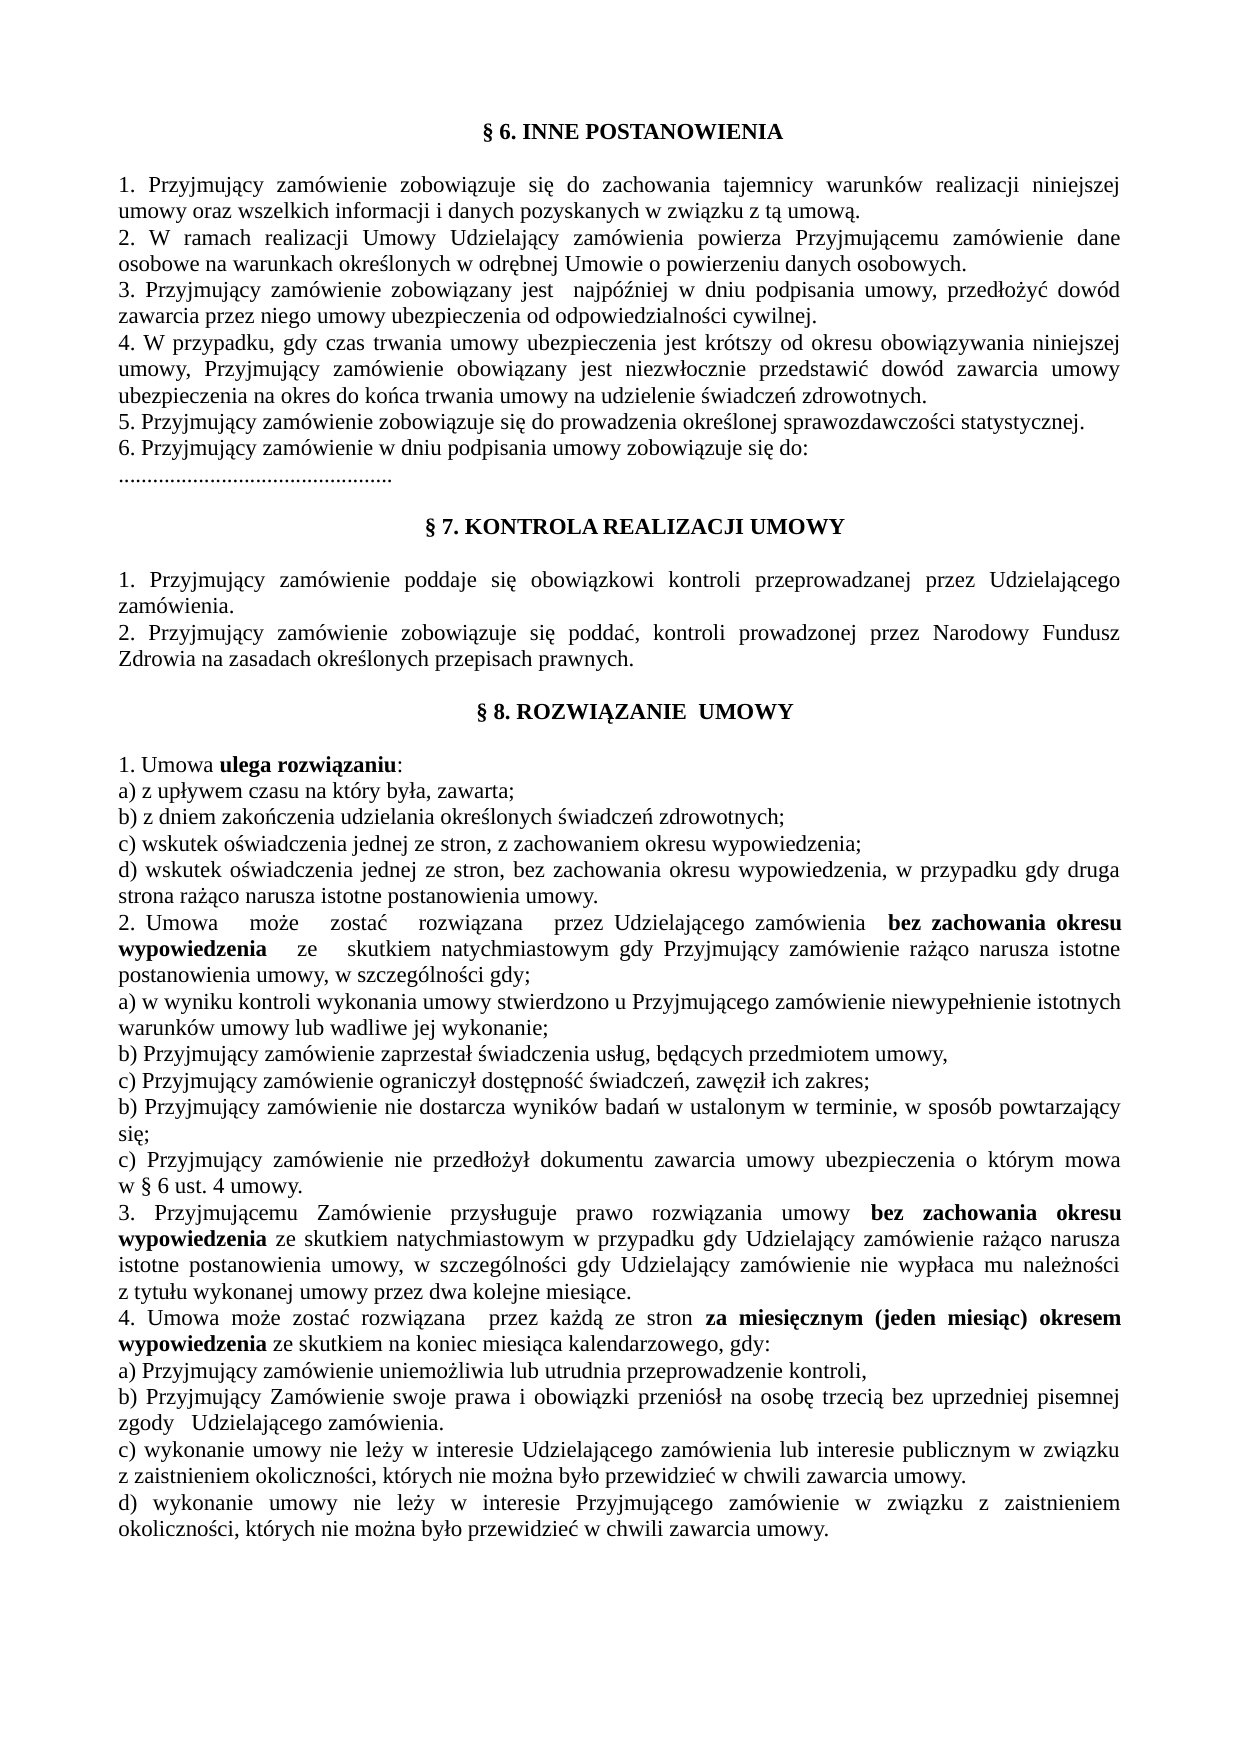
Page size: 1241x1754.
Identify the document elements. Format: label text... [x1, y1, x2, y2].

text 1. Przyjmujący zamówienie zobowiązuje się do zachowania tajemnicy warunków realizacji niniejszej umowy oraz wszelkich informacji i danych pozyskanych w związku z tą umową. [118, 171, 1122, 223]
text 4. W przypadku, gdy czas trwania umowy ubezpieczenia jest krótszy od okresu obowiązywania niniejszej umowy, Przyjmujący zamówienie obowiązany jest niezwłocznie przedstawić dowód zawarcia umowy ubezpieczenia na okres do końca trwania umowy na udzielenie świadczeń zdrowotnych. [118, 329, 1122, 408]
text 1. Umowa ulega rozwiązaniu: [118, 751, 1122, 777]
text c) Przyjmujący zamówienie ograniczył dostępność świadczeń, zawęził ich zakres; [118, 1067, 1122, 1093]
text 3. Przyjmującemu Zamówienie przysługuje prawo rozwiązania umowy bez zachowania okresu wypowiedzenia ze skutkiem natychmiastowym w przypadku gdy Udzielający zamówienie rażąco narusza istotne postanowienia umowy, w szczególności gdy Udzielający zamówienie nie wypłaca mu należności z tytułu wykonanej umowy przez dwa kolejne miesiące. [118, 1199, 1122, 1304]
text 2. Przyjmujący zamówienie zobowiązuje się poddać, kontroli prowadzonej przez Narodowy Fundusz Zdrowia na zasadach określonych przepisach prawnych. [118, 619, 1122, 672]
text c) wykonanie umowy nie leży w interesie Udzielającego zamówienia lub interesie publicznym w związku z zaistnieniem okoliczności, których nie można było przewidzieć w chwili zawarcia umowy. [118, 1436, 1122, 1488]
text ................................................ [118, 461, 1122, 487]
text d) wskutek oświadczenia jednej ze stron, bez zachowania okresu wypowiedzenia, w przypadku gdy druga strona rażąco narusza istotne postanowienia umowy. [118, 856, 1122, 909]
text b) z dniem zakończenia udzielania określonych świadczeń zdrowotnych; [118, 803, 1122, 830]
text a) w wyniku kontroli wykonania umowy stwierdzono u Przyjmującego zamówienie niewypełnienie istotnych warunków umowy lub wadliwe jej wykonanie; [118, 988, 1122, 1041]
text b) Przyjmujący zamówienie zaprzestał świadczenia usług, będących przedmiotem umowy, [118, 1041, 1122, 1067]
text a) Przyjmujący zamówienie uniemożliwia lub utrudnia przeprowadzenie kontroli, [118, 1357, 1122, 1383]
text 2. W ramach realizacji Umowy Udzielający zamówienia powierza Przyjmującemu zamówienie dane osobowe na warunkach określonych w odrębnej Umowie o powierzeniu danych osobowych. [118, 223, 1122, 276]
text 2. Umowa może zostać rozwiązana przez Udzielającego zamówienia bez zachowania okresu wypowiedzenia ze skutkiem natychmiastowym gdy Przyjmujący zamówienie rażąco narusza istotne postanowienia umowy, w szczególności gdy; [118, 909, 1122, 988]
text 1. Przyjmujący zamówienie poddaje się obowiązkowi kontroli przeprowadzanej przez Udzielającego zamówienia. [118, 566, 1122, 619]
text 4. Umowa może zostać rozwiązana przez każdą ze stron za miesięcznym (jeden miesiąc) okresem wypowiedzenia ze skutkiem na koniec miesiąca kalendarzowego, gdy: [118, 1304, 1122, 1357]
text b) Przyjmujący zamówienie nie dostarcza wyników badań w ustalonym w terminie, w sposób powtarzający się; [118, 1093, 1122, 1146]
text a) z upływem czasu na który była, zawarta; [118, 777, 1122, 803]
text 6. Przyjmujący zamówienie w dniu podpisania umowy zobowiązuje się do: [118, 434, 1122, 461]
text 3. Przyjmujący zamówienie zobowiązany jest najpóźniej w dniu podpisania umowy, przedłożyć dowód zawarcia przez niego umowy ubezpieczenia od odpowiedzialności cywilnej. [118, 276, 1122, 329]
text c) wskutek oświadczenia jednej ze stron, z zachowaniem okresu wypowiedzenia; [118, 830, 1122, 856]
text b) Przyjmujący Zamówienie swoje prawa i obowiązki przeniósł na osobę trzecią bez uprzedniej pisemnej zgody Udzielającego zamówienia. [118, 1383, 1122, 1436]
text c) Przyjmujący zamówienie nie przedłożył dokumentu zawarcia umowy ubezpieczenia o którym mowa w § 6 ust. 4 umowy. [118, 1146, 1122, 1199]
text § 8. ROZWIĄZANIE UMOWY [118, 698, 1122, 724]
text 5. Przyjmujący zamówienie zobowiązuje się do prowadzenia określonej sprawozdawczości statystycznej. [118, 408, 1122, 434]
text d) wykonanie umowy nie leży w interesie Przyjmującego zamówienie w związku z zaistnieniem okoliczności, których nie można było przewidzieć w chwili zawarcia umowy. [118, 1488, 1122, 1541]
text § 6. INNE POSTANOWIENIA [118, 118, 1122, 144]
text § 7. KONTROLA REALIZACJI UMOWY [118, 513, 1122, 540]
